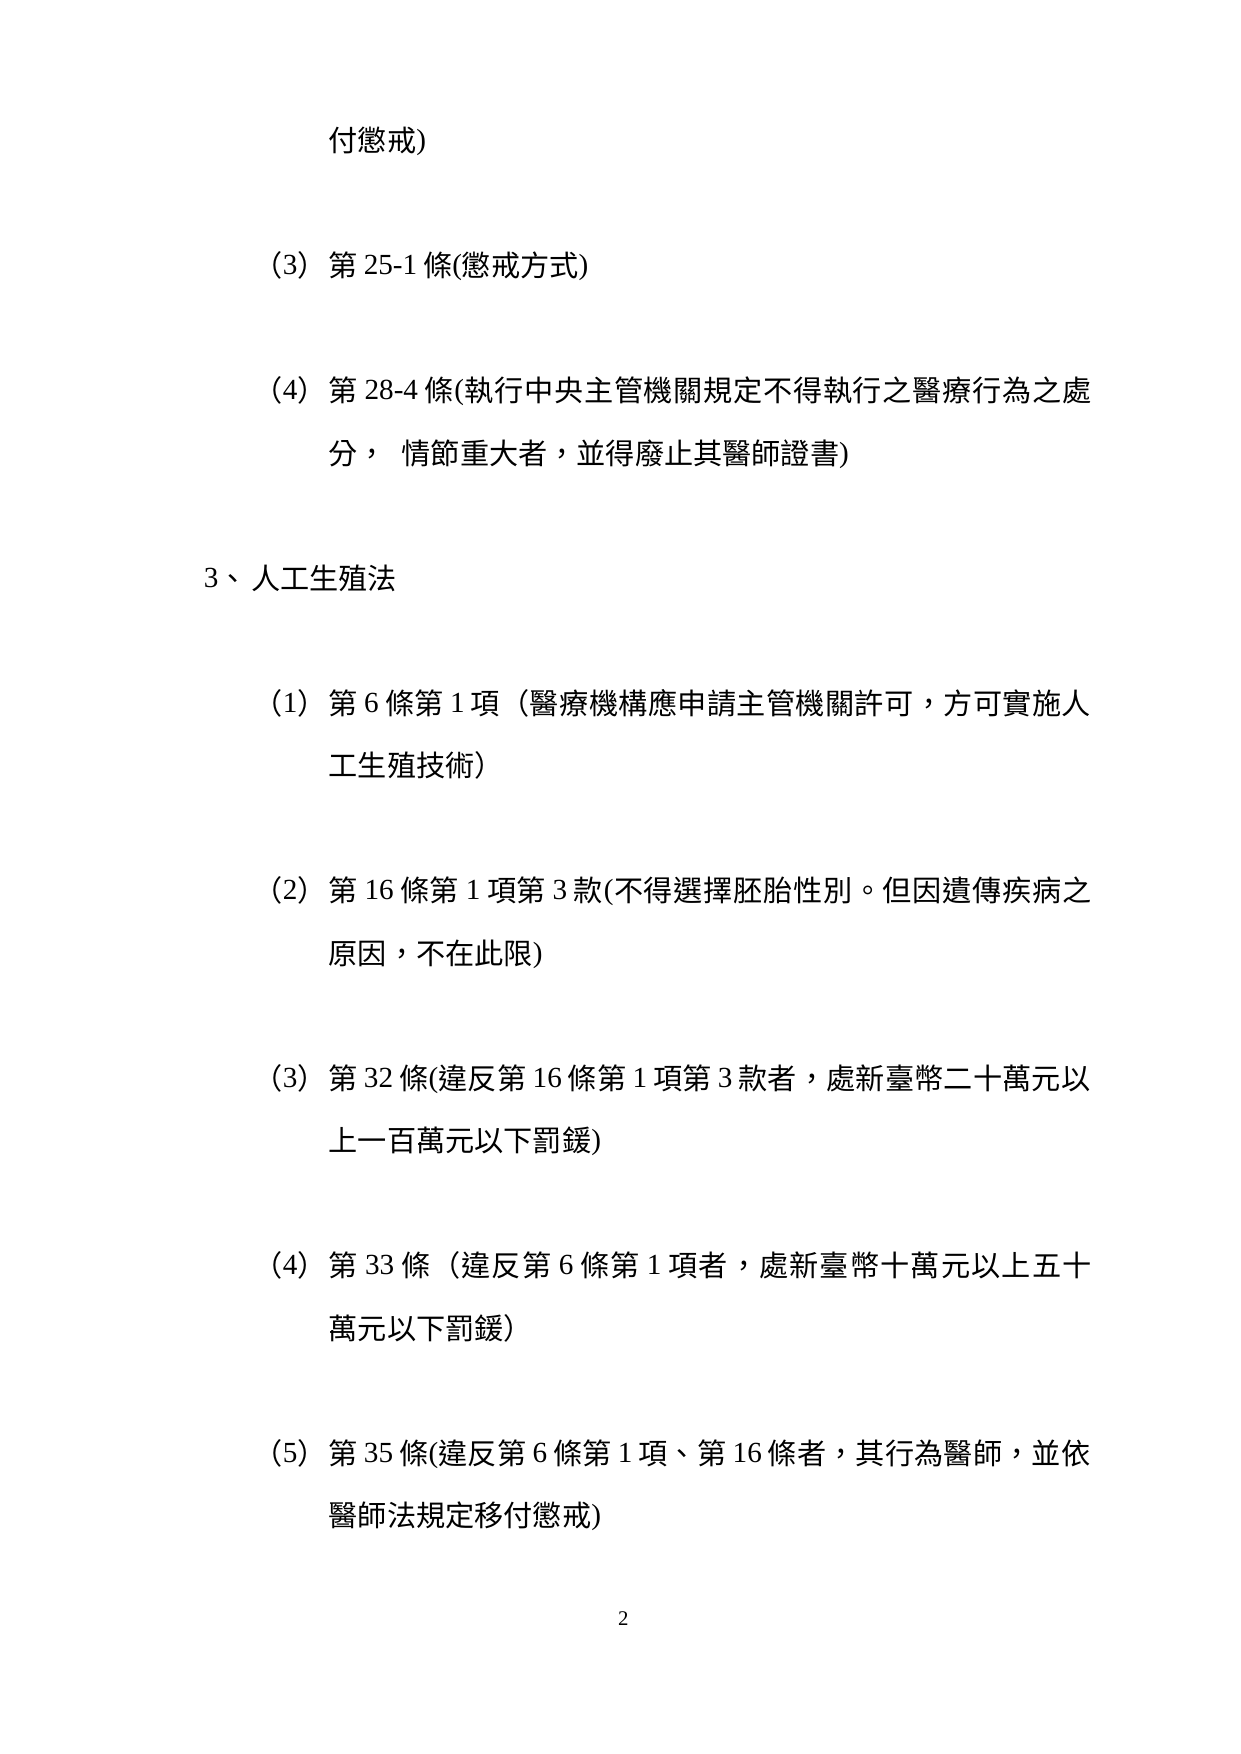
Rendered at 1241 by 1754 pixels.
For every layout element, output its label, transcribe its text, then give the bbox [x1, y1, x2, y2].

list 第35條(違反第6條第1項、第16條者，其行為醫師，並依醫師法規定移付懲戒) [253, 1410, 1092, 1535]
list 第25-1條(懲戒方式) [253, 222, 1092, 285]
list 人工生殖法 [203, 535, 1092, 597]
list 第33條（違反第6條第1項者，處新臺幣十萬元以上五十萬元以下罰鍰） [253, 1222, 1092, 1347]
list 第32條(違反第16條第1項第3款者，處新臺幣二十萬元以上一百萬元以下罰鍰) [253, 1035, 1092, 1160]
list 付懲戒) [253, 97, 1092, 160]
list 第6條第1項（醫療機構應申請主管機關許可，方可實施人工生殖技術） [253, 660, 1092, 785]
list 第16條第1項第3款(不得選擇胚胎性別。但因遺傳疾病之原因，不在此限) [253, 847, 1092, 972]
list 第28-4條(執行中央主管機關規定不得執行之醫療行為之處分， 情節重大者，並得廢止其醫師證書) [253, 347, 1092, 472]
